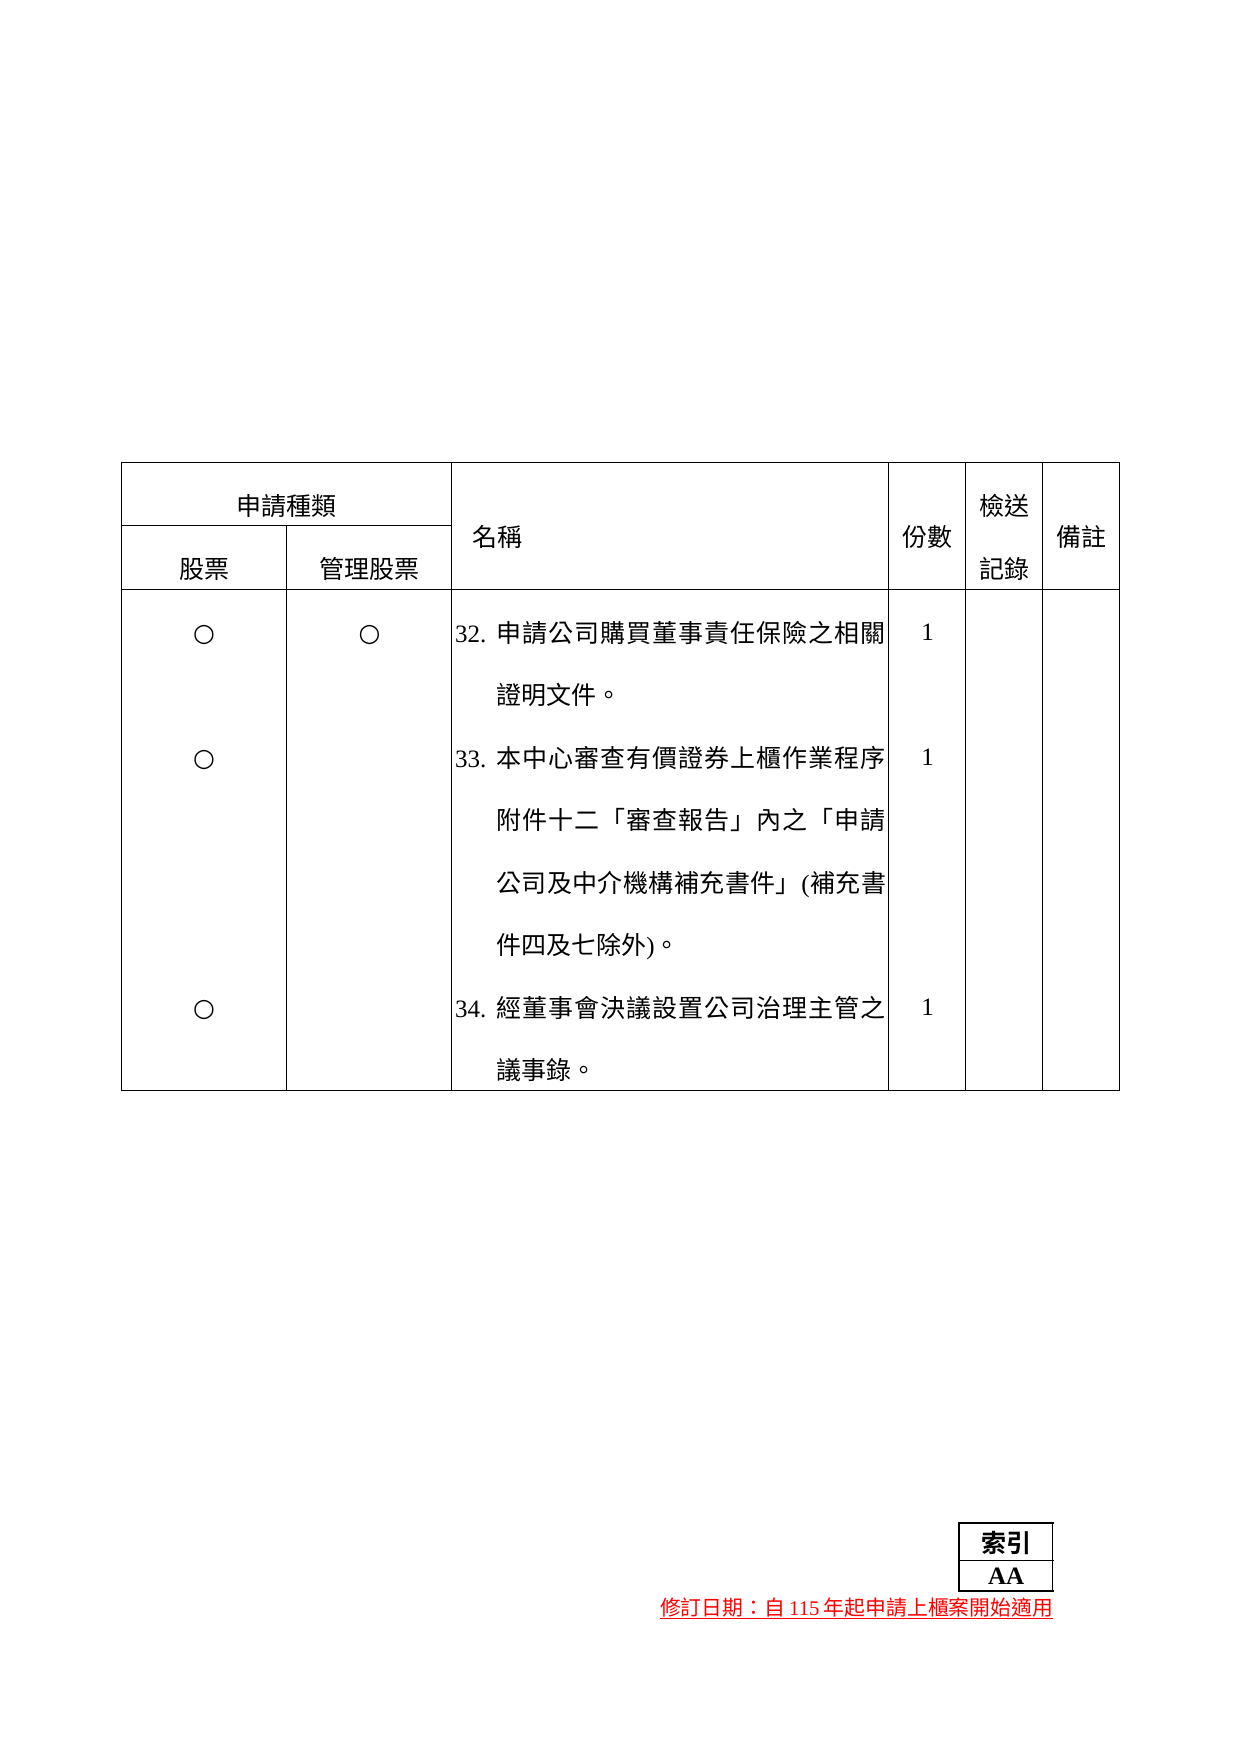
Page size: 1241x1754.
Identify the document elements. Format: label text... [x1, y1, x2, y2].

table_cell 股票 [122, 526, 286, 589]
table_header 備註 [1043, 463, 1119, 589]
table_cell [1043, 590, 1119, 1090]
table_cell ○ [287, 590, 451, 1090]
table_cell 管理股票 [287, 526, 451, 589]
table_header 申請種類 [122, 463, 451, 525]
table_header 檢送記錄 [966, 463, 1042, 589]
table_cell ○ ○ ○ [122, 590, 286, 1090]
table_cell [966, 590, 1042, 1090]
table_header 份數 [889, 463, 965, 589]
table_cell 櫃檯買賣申請書。 最近一次經濟部變更登記核准函及變更登記表影本。 證券業、期貨業、金融業及保險業應檢送目的事業主管機關同意函影本。(上市轉上櫃者得免提供) 科技事業或文化創意事業申請股票櫃檯買賣，應檢送經中央目的事業主管機關出具其係屬科技事業或文化創意事業且具市場性之評估意見影本。 董事會或股東會(重整人會議)決議股票申請為櫃檯買賣之議事錄影本。 公開說明書稿本（含推薦證券商之評估報告）。（管理股票者3份） 公開說明書稿本電子檔上傳至本中心指定之網際網路資訊申報系統之證明文件。 截至次季止之財務預測資訊。 「股票上櫃調查表」。 股權分散表；若未符合股權分散標準，申請公司於掛牌前達成股權分散標準之承諾書一份。 全面無實體發行有價證券(包括普通股、特別股、公司債、可轉換公司債、附認股權公司債、交換公司債等)之證明文件。 請核對最近期之資產負債表有無下列科目，以確認申請公司除發行普通股外，有無發行其他有價證券： 發行特別股 一般特別股(資產負債表列特別股股本)。 強制贖回特別股(資產負債表列特別股負債-流動、特別股負債-非流動)。 發行公司債、可轉換公司債、附認股權公司債、交換公司債(資產負債表列應付公司債、一年或一營業週期內到期長期負債、債券換股權利證書、資本公積-認股權、資本公積-轉換公司債轉換溢價、資本公積-轉換公司債應付利息補償金等)。 有價證券櫃檯買賣契約。 依規定委託指定機構集中保管股票之證明書影本或承諾書。 申請公司之董事及持股超過股份總額百分之十之股東如與他人訂有股份買賣且附買回條件之協議者，在申請日仍屬有效之協議書等相關資料影本。 申請公司就本股票櫃檯買賣申請書及其附件所載事項無虛偽、隱匿之聲明書及無本中心證券商營業處所買賣有價證券審查準則第九條第三項所列情事之聲明書。 申請日最近一年內申請公司之負責人、董事及持股超過股份總額百分之十之股東業已參加證券法規研習課程之證明文件影本(含董事進修公司治理相關課程三小時之證明文件)。(上市轉上櫃者得免提供) 申請日最近一年內推薦證券商輔導人員進修公司治理相關課程三小時之證明文件影本。 兩家以上推薦證券商之推薦書（應載明主、協辦推薦證券商）、評估報告工作底稿及其無虛偽隱匿之聲明書暨符合本中心證券商營業處所買賣有價證券審查準則（下稱審查準則）第九條之聲明書。（管理股票為申請公司是否無本中心業務規則第十三條及第十三條之一所列情事之工作底稿、評估報告無虛偽隱匿聲明書及符合審查準則第九條之聲明書）(上市轉上櫃案件除審查準則第十條第一項評估工作底稿外，得免檢送其餘工作底稿，本中心視審查需要另行調閱之) 推薦證券商填製之「上櫃審查準則第十條第一項各款情事審查表」、「上櫃審查準則各補充規定審查表」、評估報告工作分配表及撰寫評估報告人員名單與相關懲處紀錄。 申請公司與推薦證券商共同訂定股票承銷價格之依據及方式之說明書。(上市轉上櫃且未辦理公開銷售者不適用) 律師填製之「發行人申請股票櫃檯買賣法律事項檢查表」、其工作底稿，以及律師與申請公司所出具「其彼此間並無前開檢查表之填表注意事項四所列情事」之聲明書。(上市轉上櫃案件得免檢送工作底稿，本中心視審查需要另行調閱之) 經聯合會計師事務所查核簽證或核閱之下列報告： 最近二年度個體及合併財務報告。（當年度1至3月申請管理股票之公司可以最近一年度最近期會計師出具之財務報告代替最近一年度財務報告） 申請日期已逾季度終了後四十五日，加附最近一季之合併財務報告。 公營事業除最近一年度個體及合併財務報表須經會計師查核簽證，其餘屬未公開發行之年度部分，得以審計機關審定之審查報告書替代之，但最近一年度個體及合併財務報表仍應採兩年對照方式編列。 會計師專案審查公司內部控制制度所出具無保留結論之審查報告。 前述相關之會計師工作底稿、永久檔案及「會計師查核簽證作業覆核表」。(上市轉上櫃案件得免檢送工作底稿，本中心視審查需要另行調閱之) 臺灣證券交易所（或本中心）通知有價證券終止上市（櫃）之函文暨終止上市（櫃）公告影本。 申請公司無本中心業務規則第十三條及第十三條之一所列情事之聲明書。 申請公司就公司治理運作情形自我評量並填製ESG評鑑自評報告。 申請公司、推薦證券商、律師及會計師所出具之誠信聲明書。 推薦證券商、簽證會計師及律師填製之上櫃標準題。 申請公司及位於臺灣地區之分公司、重要子公司、工廠或營業處所等分支機構之勞工人數資料、統一編號、電話、地址及聯絡人資料。(作為向勞動部意見徵詢之附件) 臺灣集中保管結算所股份有限公司所出具申請公司之專業股務代理機構符合規定之證明文件。 股票面額非屬新臺幣10元者，主辦推薦證券商於上櫃前預計辦理之宣導計劃。 申請公司出具之公司財務報告編製能力說明評估表暨會計師對公司財務報告編製能力之說明及建議。 申請公司購買董事責任保險之相關證明文件。 本中心審查有價證券上櫃作業程序附件十二「審查報告」內之「申請公司及中介機構補充書件」(補充書件四及七除外)。 經董事會決議設置公司治理主管之議事錄。 其他必要之證明文件或資料。 [452, 590, 888, 1090]
table_cell 1 1 1 [889, 590, 965, 1090]
table_header 名稱 [452, 463, 888, 589]
